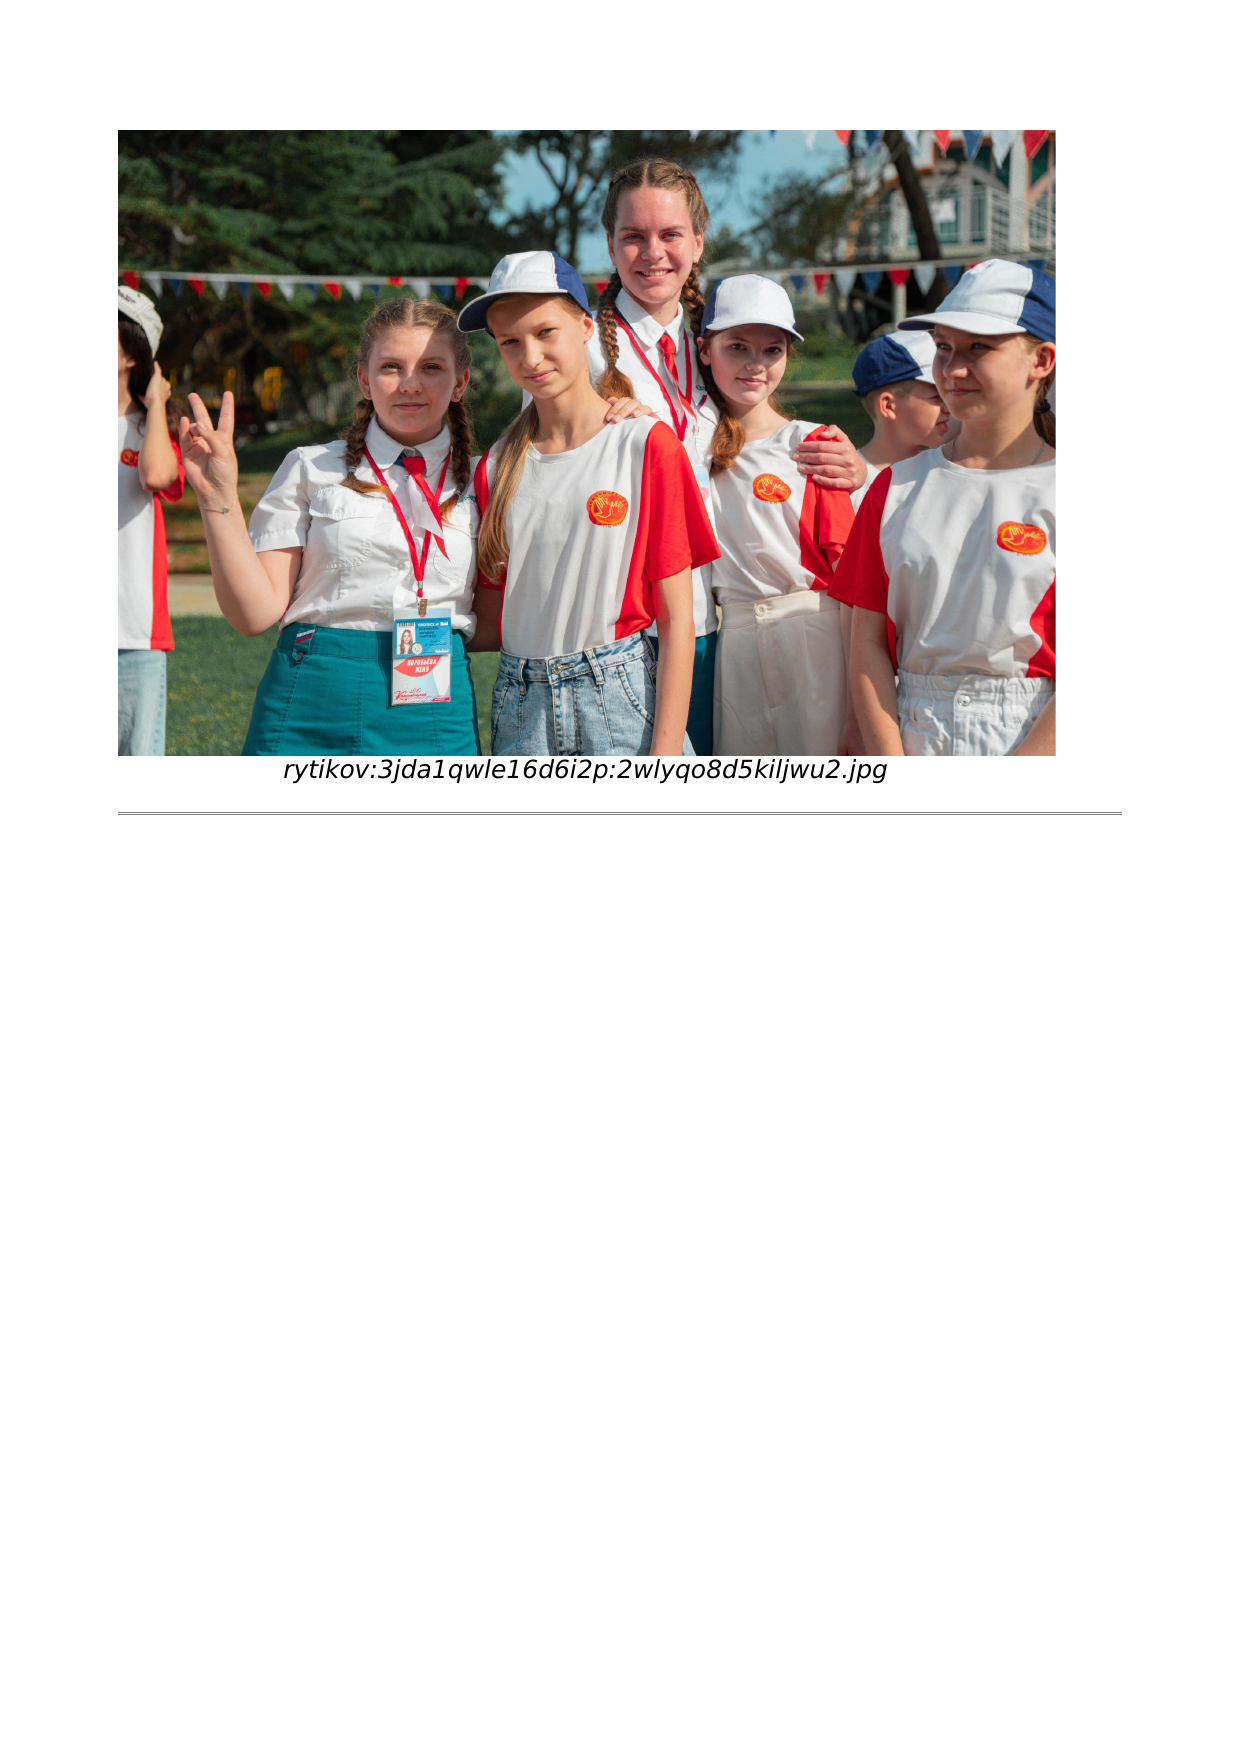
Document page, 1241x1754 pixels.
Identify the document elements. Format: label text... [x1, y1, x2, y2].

text rytikov:3jda1qwle16d6i2p:2wlyqo8d5kiljwu2.jpg [118, 756, 1056, 785]
picture [118, 130, 1056, 756]
